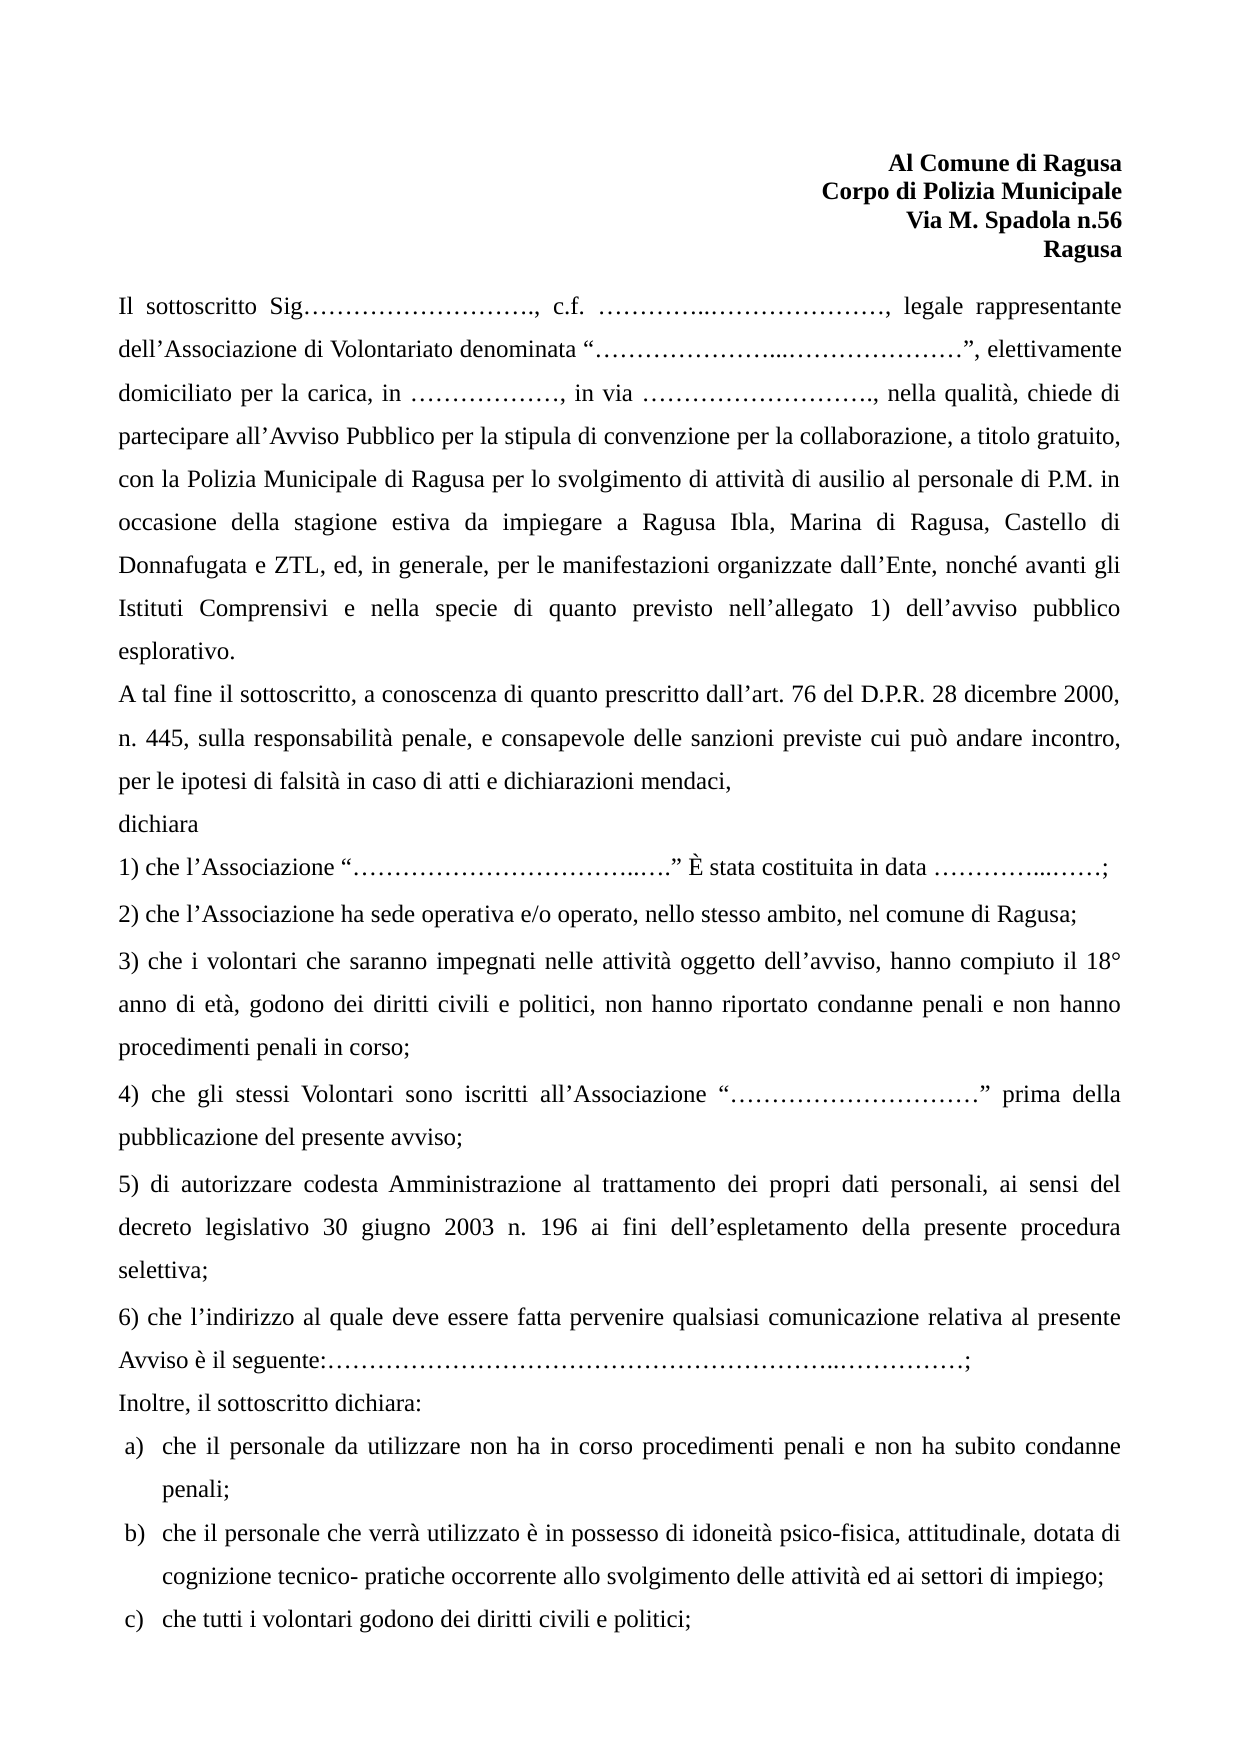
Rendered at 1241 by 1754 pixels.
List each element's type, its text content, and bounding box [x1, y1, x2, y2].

text 5) di autorizzare codesta Amministrazione al trattamento dei propri dati personali, ai sensi del decreto legislativo 30 giugno 2003 n. 196 ai fini dell’espletamento della presente procedura selettiva; [118, 1169, 1122, 1284]
text 3) che i volontari che saranno impegnati nelle attività oggetto dell’avviso, hanno compiuto il 18° anno di età, godono dei diritti civili e politici, non hanno riportato condanne penali e non hanno procedimenti penali in corso; [118, 946, 1122, 1061]
text 1) che l’Associazione “……………………………..….” È stata costituita in data …………...……; [118, 852, 1122, 881]
list che il personale da utilizzare non ha in corso procedimenti penali e non ha subito condanne penali; [124, 1431, 1122, 1503]
text Il sottoscritto Sig………………………., c.f. …………..…………………, legale rappresentante dell’Associazione di Volontariato denominata “…………………...…………………”, elettivamente domiciliato per la carica, in ………………, in via ………………………., nella qualità, chiede di partecipare all’Avviso Pubblico per la stipula di convenzione per la collaborazione, a titolo gratuito, con la Polizia Municipale di Ragusa per lo svolgimento di attività di ausilio al personale di P.M. in occasione della stagione estiva da impiegare a Ragusa Ibla, Marina di Ragusa, Castello di Donnafugata e ZTL, ed, in generale, per le manifestazioni organizzate dall’Ente, nonché avanti gli Istituti Comprensivi e nella specie di quanto previsto nell’allegato 1) dell’avviso pubblico esplorativo. [118, 291, 1122, 665]
list che tutti i volontari godono dei diritti civili e politici; [124, 1604, 1122, 1633]
text Ragusa [118, 234, 1122, 263]
text Al Comune di Ragusa [118, 148, 1122, 176]
text Inoltre, il sottoscritto dichiara: [118, 1388, 1122, 1417]
text A tal fine il sottoscritto, a conoscenza di quanto prescritto dall’art. 76 del D.P.R. 28 dicembre 2000, n. 445, sulla responsabilità penale, e consapevole delle sanzioni previste cui può andare incontro, per le ipotesi di falsità in caso di atti e dichiarazioni mendaci, [118, 679, 1122, 794]
text Via M. Spadola n.56 [118, 205, 1122, 234]
text dichiara [118, 809, 1122, 838]
text 6) che l’indirizzo al quale deve essere fatta pervenire qualsiasi comunicazione relativa al presente Avviso è il seguente:……………………………………………………..……………; [118, 1302, 1122, 1374]
text 4) che gli stessi Volontari sono iscritti all’Associazione “…………………………” prima della pubblicazione del presente avviso; [118, 1079, 1122, 1151]
list che il personale che verrà utilizzato è in possesso di idoneità psico-fisica, attitudinale, dotata di cognizione tecnico- pratiche occorrente allo svolgimento delle attività ed ai settori di impiego; [124, 1518, 1122, 1589]
text Corpo di Polizia Municipale [118, 176, 1122, 205]
text 2) che l’Associazione ha sede operativa e/o operato, nello stesso ambito, nel comune di Ragusa; [118, 899, 1122, 928]
